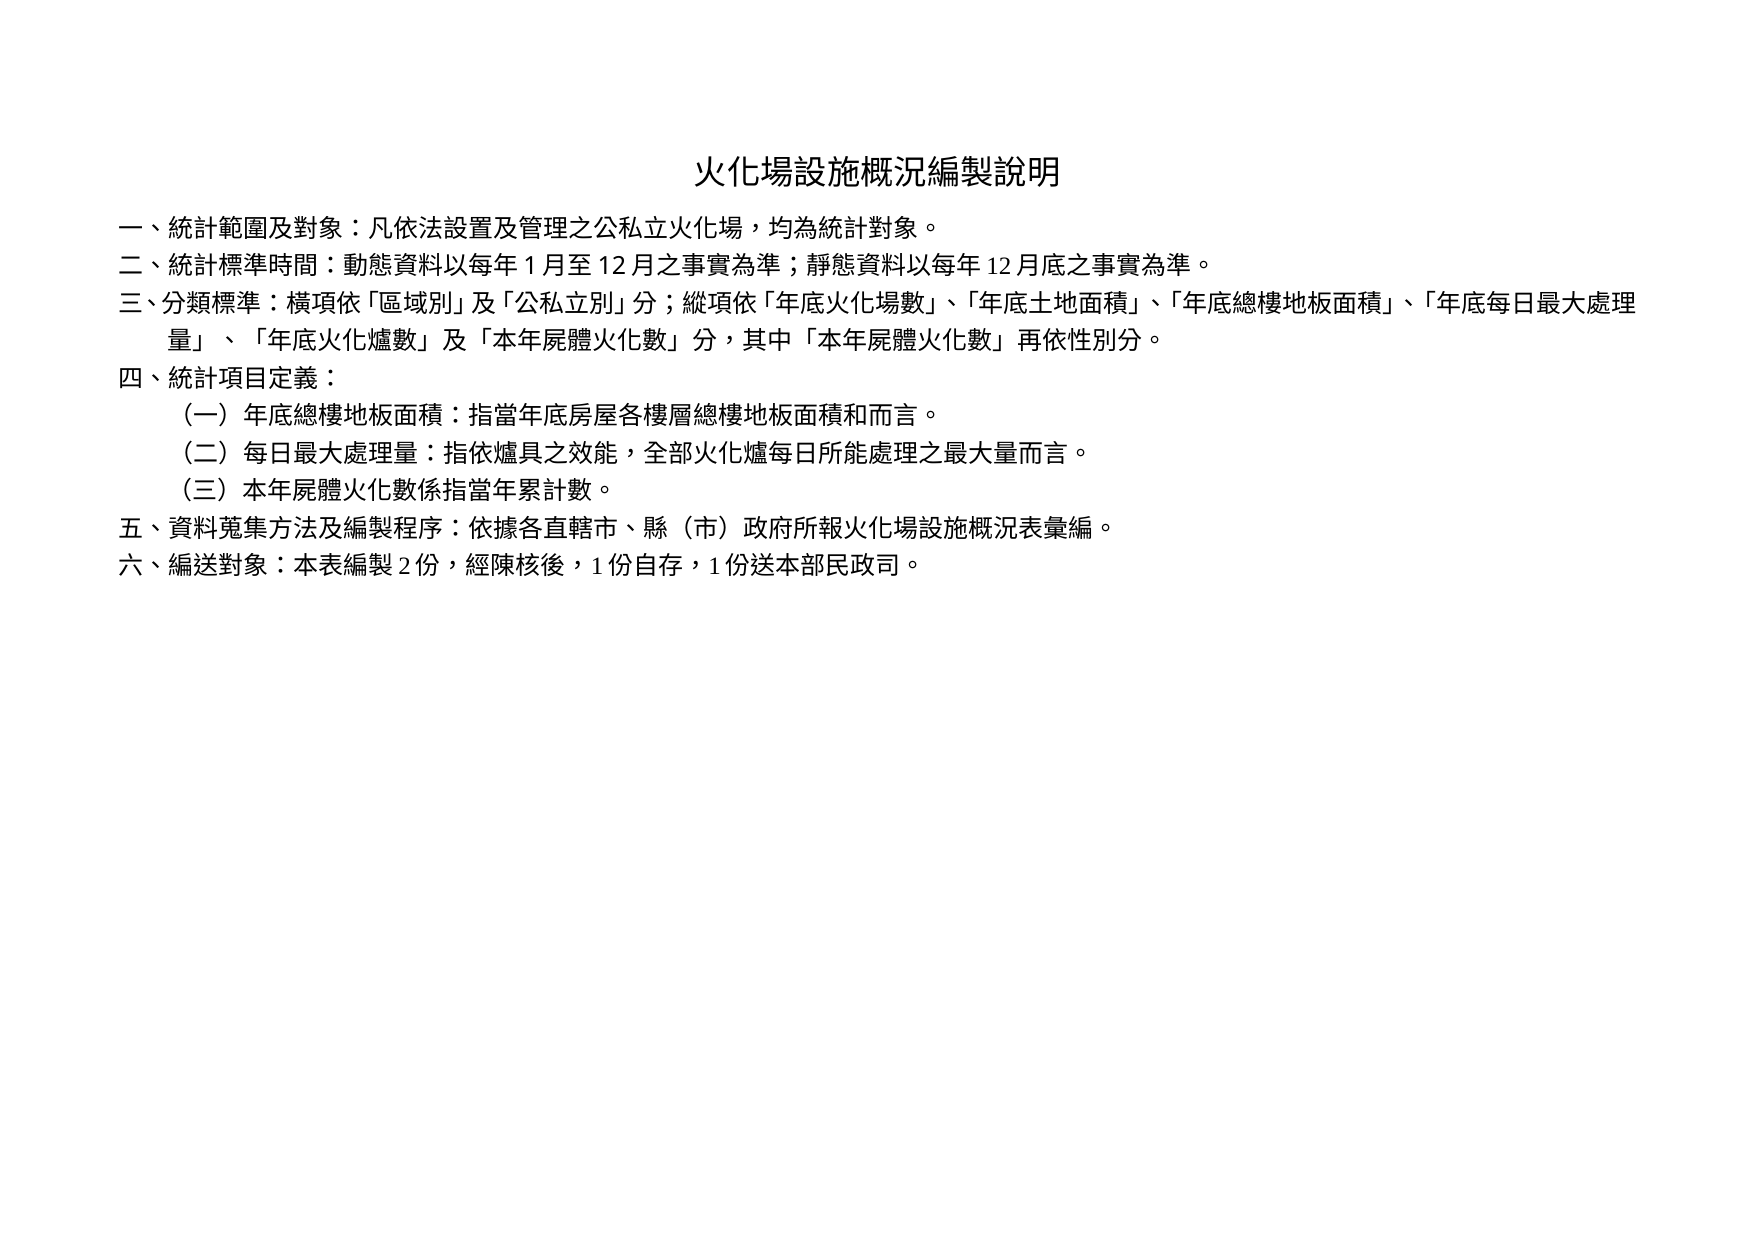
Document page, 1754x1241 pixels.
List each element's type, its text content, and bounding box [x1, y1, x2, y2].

text 一、統計範圍及對象：凡依法設置及管理之公私立火化場，均為統計對象。 [118, 208, 1636, 245]
text （二）每日最大處理量：指依爐具之效能，全部火化爐每日所能處理之最大量而言。 [168, 433, 1636, 470]
text 四、統計項目定義： [118, 358, 1636, 395]
text （三）本年屍體火化數係指當年累計數。 [168, 470, 1636, 508]
text （一）年底總樓地板面積：指當年底房屋各樓層總樓地板面積和而言。 [168, 395, 1636, 433]
text 火化場設施概況編製說明 [118, 133, 1636, 208]
text 五、資料蒐集方法及編製程序：依據各直轄市、縣（市）政府所報火化場設施概況表彙編。 [118, 508, 1636, 545]
text 六、編送對象：本表編製2份，經陳核後，1份自存，1份送本部民政司。 [118, 545, 1636, 583]
text 三、分類標準：橫項依「區域別」及「公私立別」分；縱項依「年底火化場數」、「年底土地面積」、「年底總樓地板面積」、「年底每日最大處理量」、「年底火化爐數」及「本年屍體火化數」分，其中「本年屍體火化數」再依性別分。 [118, 283, 1636, 358]
text 二、統計標準時間：動態資料以每年1月至12月之事實為準；靜態資料以每年12月底之事實為準。 [118, 245, 1636, 283]
